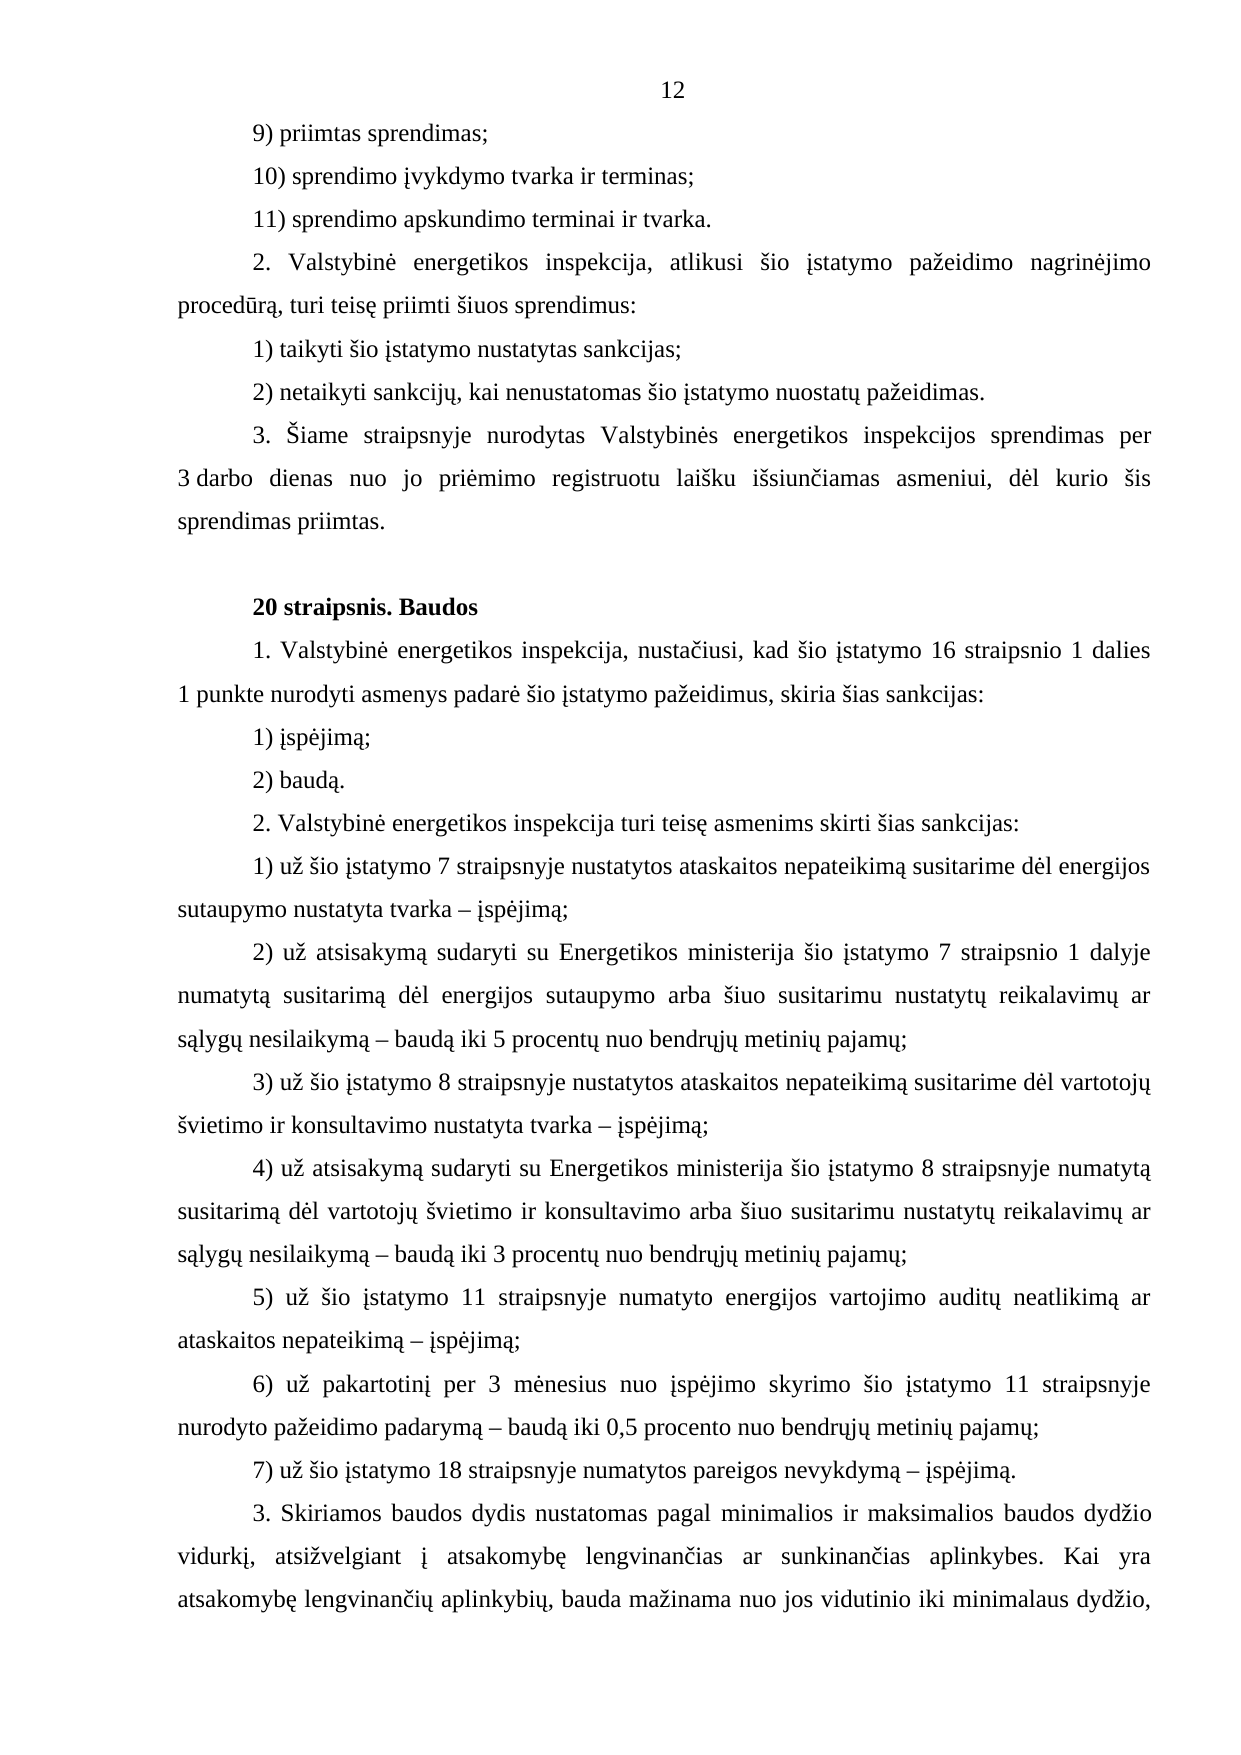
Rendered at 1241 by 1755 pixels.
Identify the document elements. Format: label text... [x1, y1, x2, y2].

text 3) už šio įstatymo 8 straipsnyje nustatytos ataskaitos nepateikimą susitarime dėl vartotojų švietimo ir konsultavimo nustatyta tvarka – įspėjimą; [177, 1067, 1152, 1139]
text 2) už atsisakymą sudaryti su Energetikos ministerija šio įstatymo 7 straipsnio 1 dalyje numatytą susitarimą dėl energijos sutaupymo arba šiuo susitarimu nustatytų reikalavimų ar sąlygų nesilaikymą – baudą iki 5 procentų nuo bendrųjų metinių pajamų; [177, 937, 1152, 1052]
text 10) sprendimo įvykdymo tvarka ir terminas; [177, 161, 1152, 190]
text 3. Šiame straipsnyje nurodytas Valstybinės energetikos inspekcijos sprendimas per 3 darbo dienas nuo jo priėmimo registruotu laišku išsiunčiamas asmeniui, dėl kurio šis sprendimas priimtas. [177, 420, 1152, 535]
text 1) už šio įstatymo 7 straipsnyje nustatytos ataskaitos nepateikimą susitarime dėl energijos sutaupymo nustatyta tvarka – įspėjimą; [177, 851, 1152, 923]
text 2. Valstybinė energetikos inspekcija turi teisę asmenims skirti šias sankcijas: [177, 808, 1152, 837]
text 1. Valstybinė energetikos inspekcija, nustačiusi, kad šio įstatymo 16 straipsnio 1 dalies 1 punkte nurodyti asmenys padarė šio įstatymo pažeidimus, skiria šias sankcijas: [177, 636, 1152, 707]
text 4) už atsisakymą sudaryti su Energetikos ministerija šio įstatymo 8 straipsnyje numatytą susitarimą dėl vartotojų švietimo ir konsultavimo arba šiuo susitarimu nustatytų reikalavimų ar sąlygų nesilaikymą – baudą iki 3 procentų nuo bendrųjų metinių pajamų; [177, 1153, 1152, 1268]
text 2) baudą. [177, 765, 1152, 794]
text 2) netaikyti sankcijų, kai nenustatomas šio įstatymo nuostatų pažeidimas. [177, 377, 1152, 406]
text 6) už pakartotinį per 3 mėnesius nuo įspėjimo skyrimo šio įstatymo 11 straipsnyje nurodyto pažeidimo padarymą – baudą iki 0,5 procento nuo bendrųjų metinių pajamų; [177, 1369, 1152, 1441]
text 7) už šio įstatymo 18 straipsnyje numatytos pareigos nevykdymą – įspėjimą. [177, 1455, 1152, 1484]
text 20 straipsnis. Baudos [177, 592, 1152, 621]
text 3. Skiriamos baudos dydis nustatomas pagal minimalios ir maksimalios baudos dydžio vidurkį, atsižvelgiant į atsakomybę lengvinančias ar sunkinančias aplinkybes. Kai yra atsakomybę lengvinančių aplinkybių, bauda mažinama nuo jos vidutinio iki minimalaus dydžio, [177, 1498, 1152, 1613]
text 1) įspėjimą; [177, 722, 1152, 751]
text 9) priimtas sprendimas; [177, 118, 1152, 147]
text 2. Valstybinė energetikos inspekcija, atlikusi šio įstatymo pažeidimo nagrinėjimo procedūrą, turi teisę priimti šiuos sprendimus: [177, 247, 1152, 319]
text 1) taikyti šio įstatymo nustatytas sankcijas; [177, 334, 1152, 362]
text 11) sprendimo apskundimo terminai ir tvarka. [177, 204, 1152, 233]
text 5) už šio įstatymo 11 straipsnyje numatyto energijos vartojimo auditų neatlikimą ar ataskaitos nepateikimą – įspėjimą; [177, 1282, 1152, 1354]
